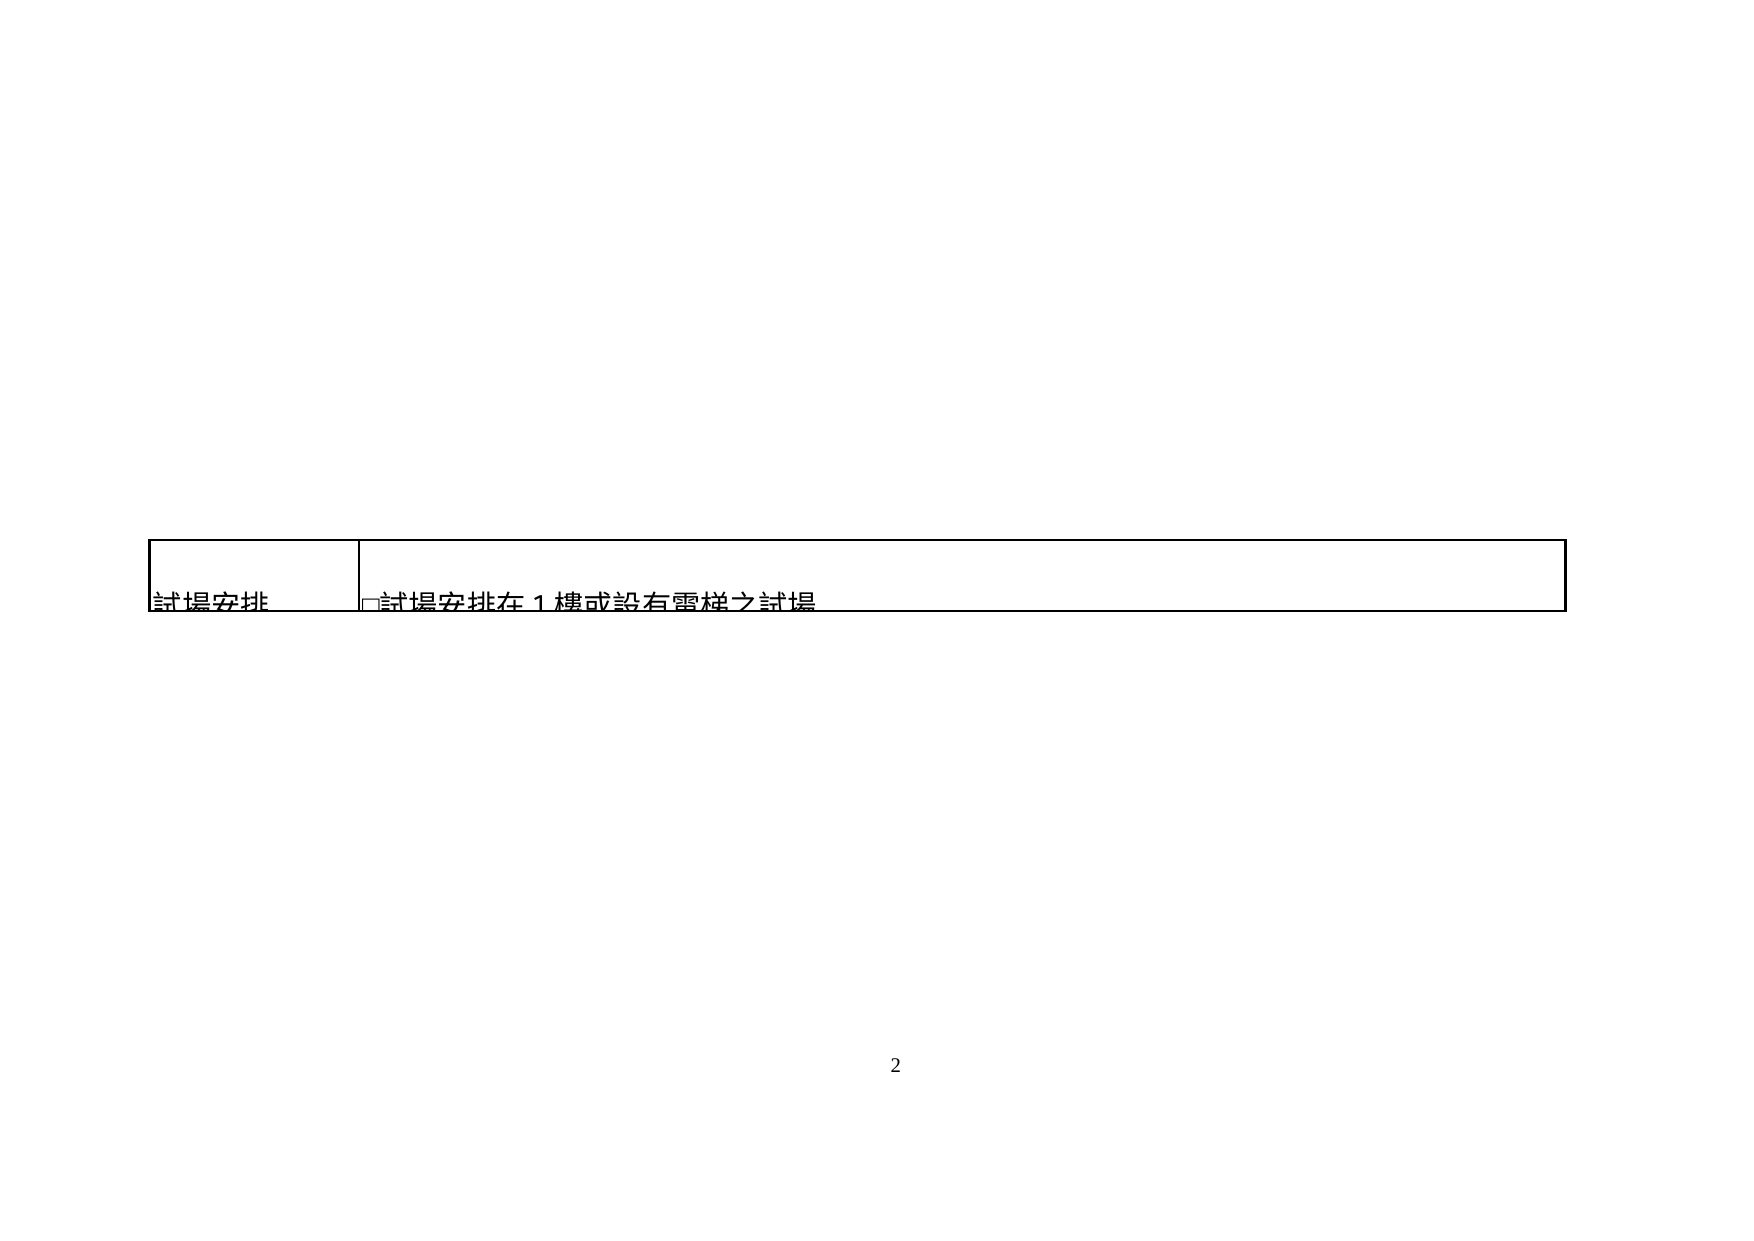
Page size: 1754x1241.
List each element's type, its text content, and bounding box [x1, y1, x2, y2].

table_cell □試場安排在1樓或設有電梯之試場 [360, 541, 1564, 610]
table_cell 試場安排 [151, 541, 358, 610]
